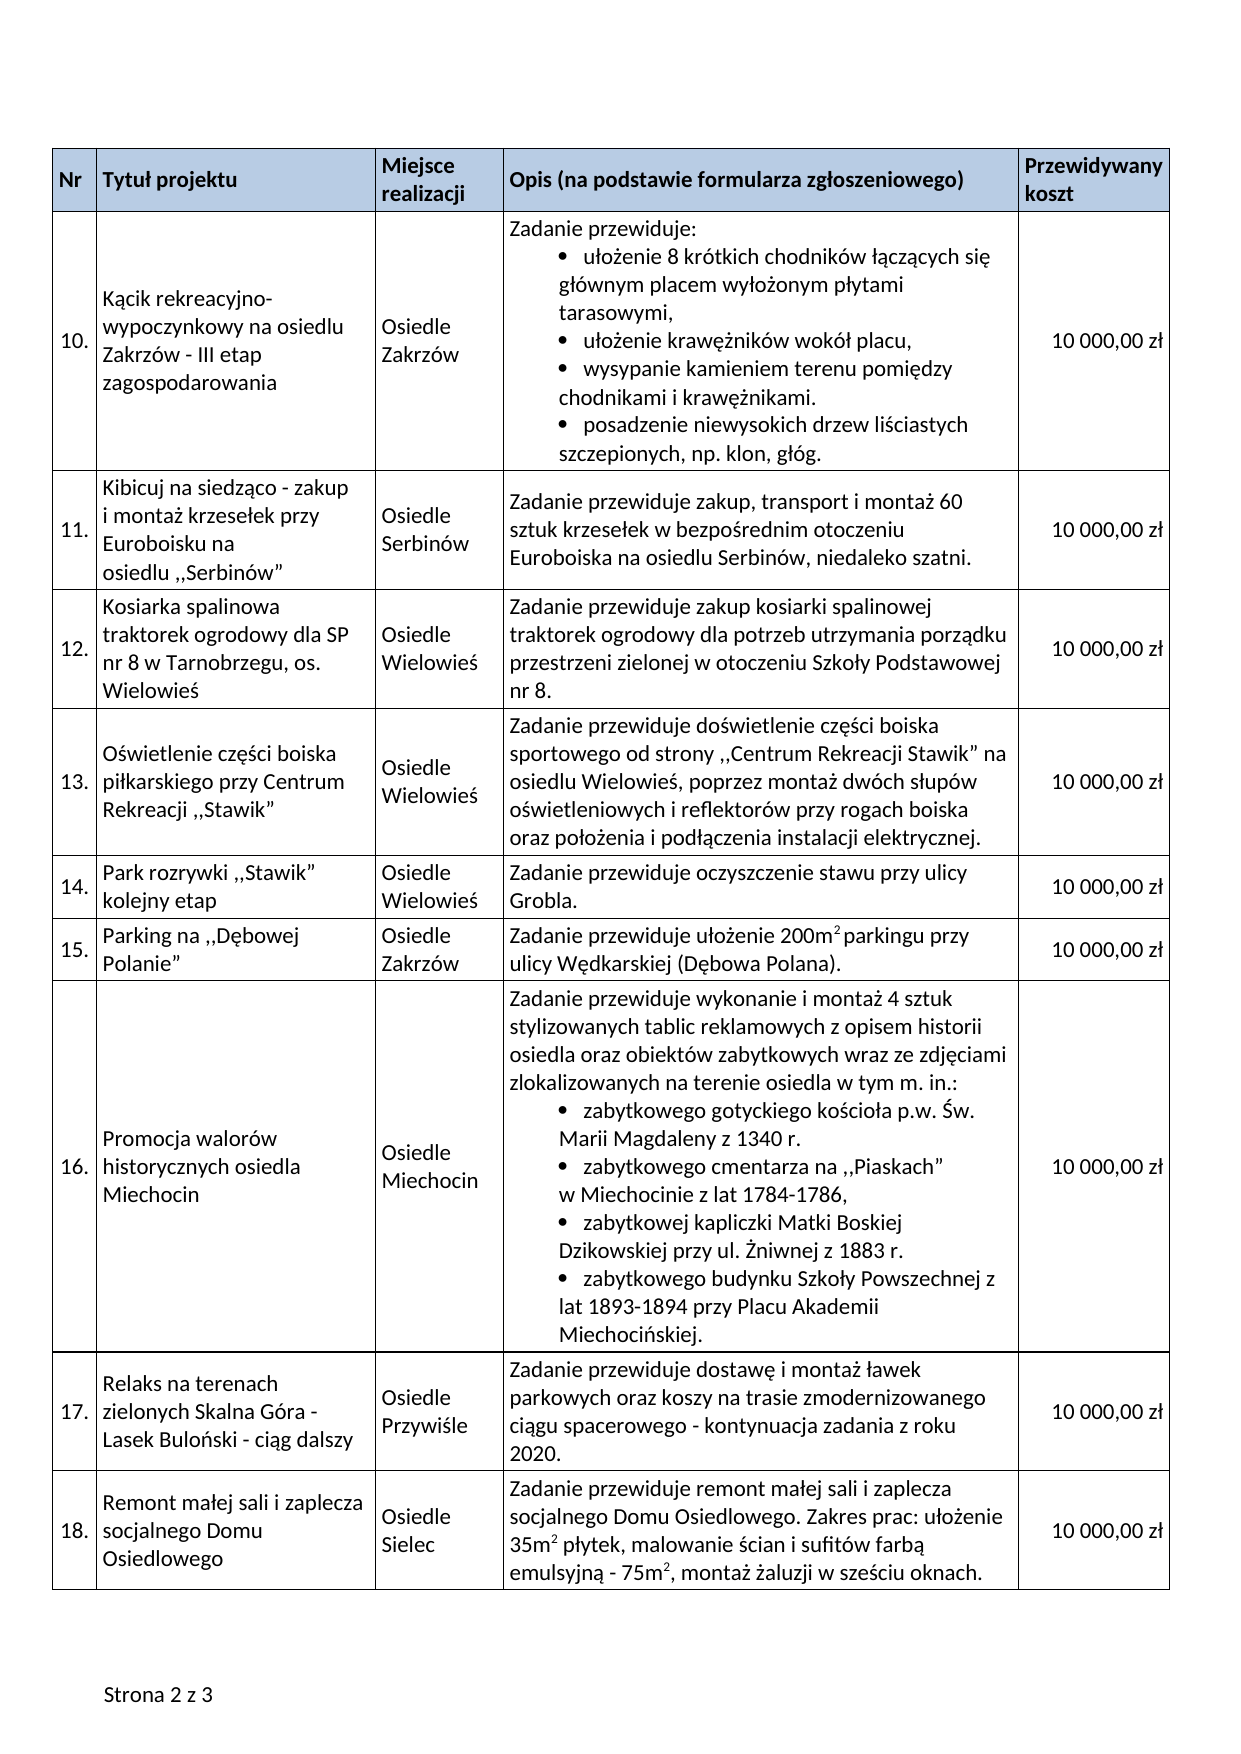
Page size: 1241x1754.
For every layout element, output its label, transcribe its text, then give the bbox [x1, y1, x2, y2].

table_cell 10 000,00 zł [1019, 856, 1169, 917]
table_header Tytuł projektu [97, 149, 375, 211]
table_cell Parking na ,,Dębowej Polanie” [97, 919, 375, 980]
table_cell Osiedle Wielowieś [376, 590, 503, 707]
table_header Miejsce realizacji [376, 149, 503, 211]
table_cell Zadanie przewiduje wykonanie i montaż 4 sztuk stylizowanych tablic reklamowych z opisem historii osiedla oraz obiektów zabytkowych wraz ze zdjęciami zlokalizowanych na terenie osiedla w tym m. in.: zabytkowego gotyckiego kościoła p.w. Św. Marii Magdaleny z 1340 r. zabytkowego cmentarza na ,,Piaskach” w Miechocinie z lat 1784-1786, zabytkowej kapliczki Matki Boskiej Dzikowskiej przy ul. Żniwnej z 1883 r. zabytkowego budynku Szkoły Powszechnej z lat 1893-1894 przy Placu Akademii Miechocińskiej. [504, 981, 1018, 1351]
table_header Opis (na podstawie formularza zgłoszeniowego) [504, 149, 1018, 211]
table_cell Relaks na terenach zielonych Skalna Góra - Lasek Buloński - ciąg dalszy [97, 1353, 375, 1470]
table_cell Osiedle Serbinów [376, 471, 503, 588]
table_cell Osiedle Miechocin [376, 981, 503, 1351]
table_cell 13. [53, 709, 96, 854]
table_cell Zadanie przewiduje zakup kosiarki spalinowej traktorek ogrodowy dla potrzeb utrzymania porządku przestrzeni zielonej w otoczeniu Szkoły Podstawowej nr 8. [504, 590, 1018, 707]
table_cell Zadanie przewiduje ułożenie 200m2 parkingu przy ulicy Wędkarskiej (Dębowa Polana). [504, 919, 1018, 980]
table_cell Zadanie przewiduje remont małej sali i zaplecza socjalnego Domu Osiedlowego. Zakres prac: ułożenie 35m2 płytek, malowanie ścian i sufitów farbą emulsyjną - 75m2, montaż żaluzji w sześciu oknach. [504, 1471, 1018, 1589]
table_cell Zadanie przewiduje doświetlenie części boiska sportowego od strony ,,Centrum Rekreacji Stawik” na osiedlu Wielowieś, poprzez montaż dwóch słupów oświetleniowych i reflektorów przy rogach boiska oraz położenia i podłączenia instalacji elektrycznej. [504, 709, 1018, 854]
table_cell 11. [53, 471, 96, 588]
table_cell Osiedle Zakrzów [376, 919, 503, 980]
table_cell 10 000,00 zł [1019, 471, 1169, 588]
table_cell Zadanie przewiduje: ułożenie 8 krótkich chodników łączących się głównym placem wyłożonym płytami tarasowymi, ułożenie krawężników wokół placu, wysypanie kamieniem terenu pomiędzy chodnikami i krawężnikami. posadzenie niewysokich drzew liściastych szczepionych, np. klon, głóg. [504, 212, 1018, 469]
table_cell 10 000,00 zł [1019, 590, 1169, 707]
table_cell 18. [53, 1471, 96, 1589]
table_cell Promocja walorów historycznych osiedla Miechocin [97, 981, 375, 1351]
table_cell Kosiarka spalinowa traktorek ogrodowy dla SP nr 8 w Tarnobrzegu, os. Wielowieś [97, 590, 375, 707]
table_cell 14. [53, 856, 96, 917]
table_cell 10 000,00 zł [1019, 981, 1169, 1351]
table_cell Osiedle Wielowieś [376, 709, 503, 854]
table_cell Zadanie przewiduje zakup, transport i montaż 60 sztuk krzesełek w bezpośrednim otoczeniu Euroboiska na osiedlu Serbinów, niedaleko szatni. [504, 471, 1018, 588]
table_cell Oświetlenie części boiska piłkarskiego przy Centrum Rekreacji ,,Stawik” [97, 709, 375, 854]
table_header Nr [53, 149, 96, 211]
table_cell Osiedle Wielowieś [376, 856, 503, 917]
table_cell Kibicuj na siedząco - zakup i montaż krzesełek przy Euroboisku na osiedlu ,,Serbinów” [97, 471, 375, 588]
table_cell Remont małej sali i zaplecza socjalnego Domu Osiedlowego [97, 1471, 375, 1589]
table_cell Osiedle Zakrzów [376, 212, 503, 469]
table_cell Zadanie przewiduje oczyszczenie stawu przy ulicy Grobla. [504, 856, 1018, 917]
table_header Przewidywany koszt [1019, 149, 1169, 211]
table_cell 12. [53, 590, 96, 707]
table_cell Zadanie przewiduje dostawę i montaż ławek parkowych oraz koszy na trasie zmodernizowanego ciągu spacerowego - kontynuacja zadania z roku 2020. [504, 1353, 1018, 1470]
table_cell 17. [53, 1353, 96, 1470]
table_cell Osiedle Przywiśle [376, 1353, 503, 1470]
table_cell 10 000,00 zł [1019, 1471, 1169, 1589]
table_cell 10 000,00 zł [1019, 709, 1169, 854]
table_cell Osiedle Sielec [376, 1471, 503, 1589]
table_cell 15. [53, 919, 96, 980]
table_cell 10 000,00 zł [1019, 212, 1169, 469]
table_cell 10 000,00 zł [1019, 919, 1169, 980]
table_cell 10 000,00 zł [1019, 1353, 1169, 1470]
table_cell Park rozrywki ,,Stawik” kolejny etap [97, 856, 375, 917]
table_cell Kącik rekreacyjno-wypoczynkowy na osiedlu Zakrzów - III etap zagospodarowania [97, 212, 375, 469]
table_cell 10. [53, 212, 96, 469]
table_cell 16. [53, 981, 96, 1351]
